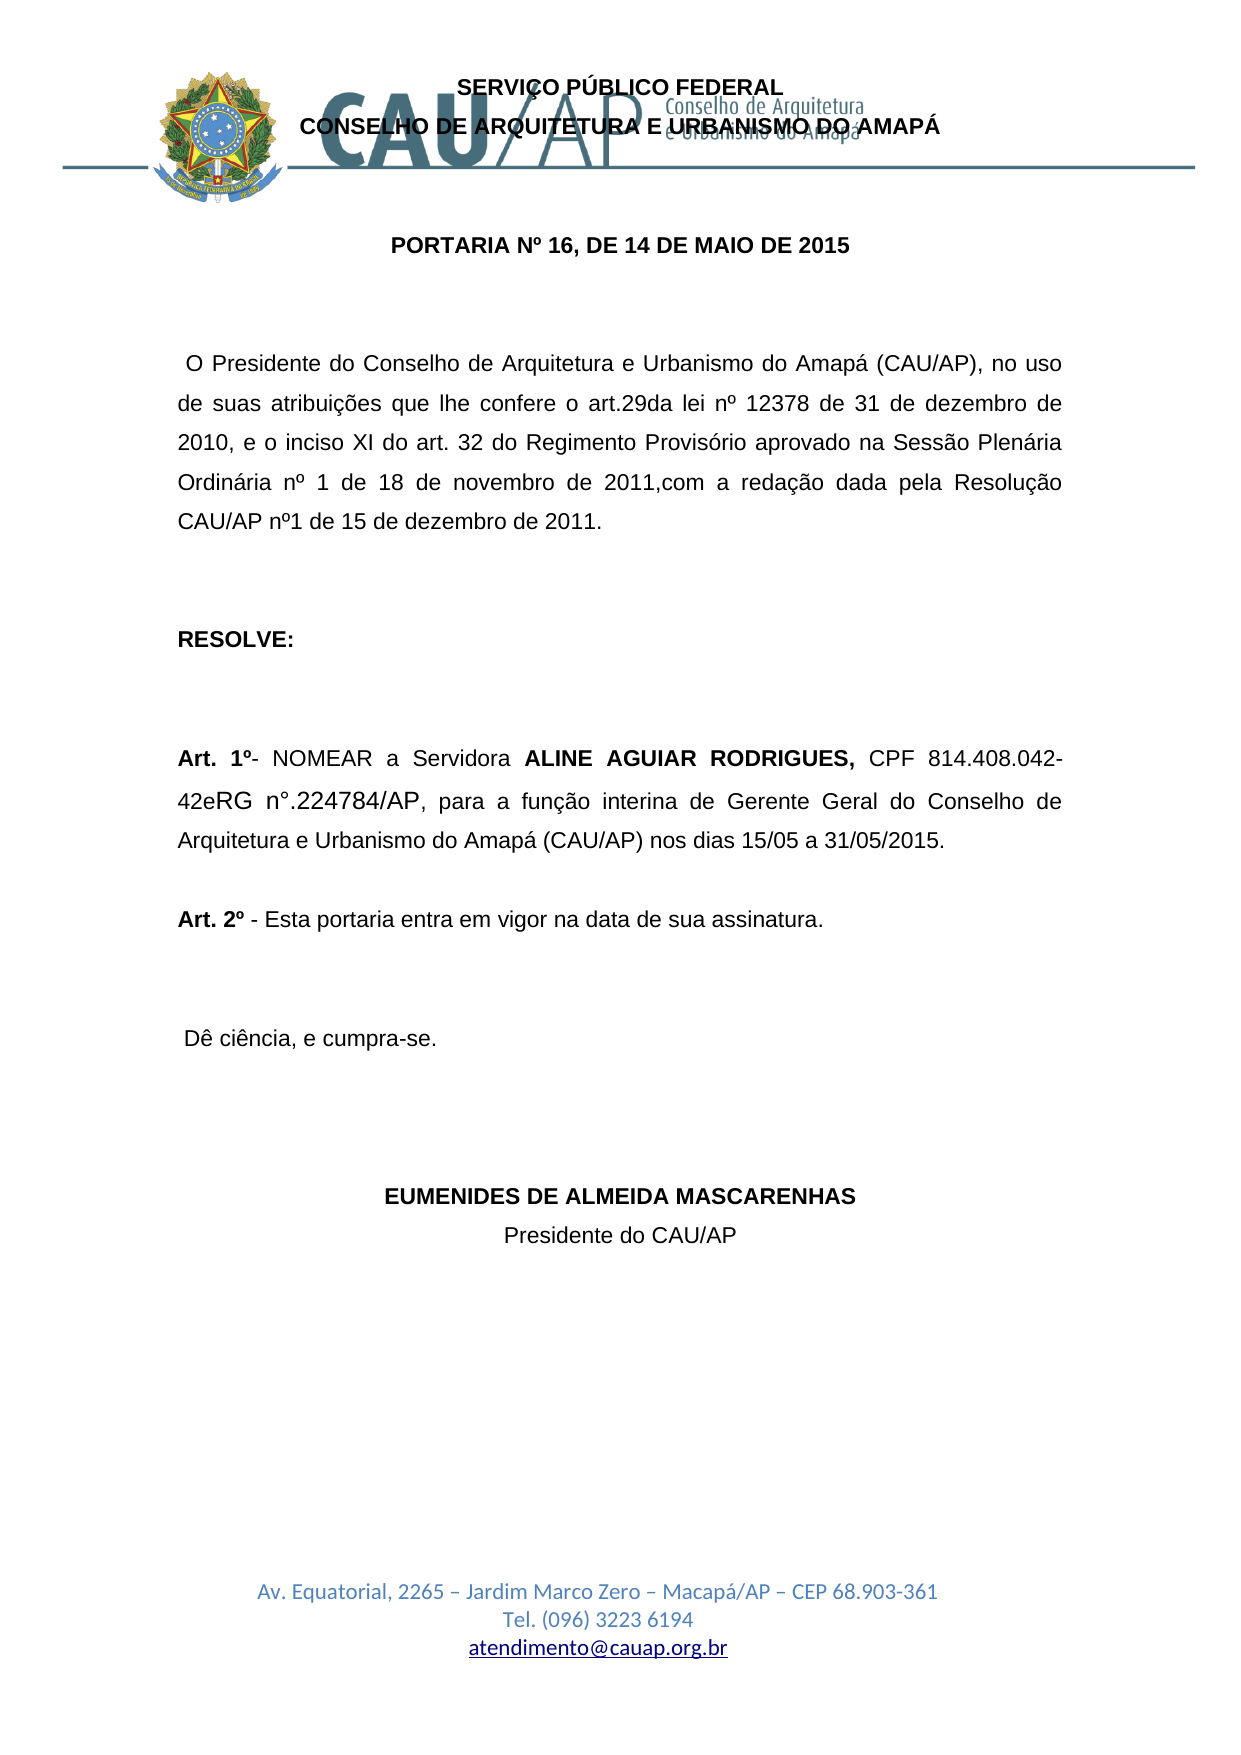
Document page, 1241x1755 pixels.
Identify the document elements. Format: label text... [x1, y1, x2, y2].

text Dê ciência, e cumpra-se. [177, 1025, 1063, 1051]
text O Presidente do Conselho de Arquitetura e Urbanismo do Amapá (CAU/AP), no uso de suas atribuições que lhe confere o art.29da lei nº 12378 de 31 de dezembro de 2010, e o inciso XI do art. 32 do Regimento Provisório aprovado na Sessão Plenária Ordinária nº 1 de 18 de novembro de 2011,com a redação dada pela Resolução CAU/AP nº1 de 15 de dezembro de 2011. [177, 350, 1063, 534]
text EUMENIDES DE ALMEIDA MASCARENHAS [177, 1183, 1063, 1209]
text Art. 1º- NOMEAR a Servidora ALINE AGUIAR RODRIGUES, CPF 814.408.042-42eRG n°.224784/AP, para a função interina de Gerente Geral do Conselho de Arquitetura e Urbanismo do Amapá (CAU/AP) nos dias 15/05 a 31/05/2015. [177, 745, 1063, 854]
text Art. 2º - Esta portaria entra em vigor na data de sua assinatura. [177, 906, 1063, 933]
text Presidente do CAU/AP [177, 1222, 1063, 1249]
text RESOLVE: [177, 626, 1063, 653]
text PORTARIA Nº 16, DE 14 DE MAIO DE 2015 [177, 232, 1063, 258]
